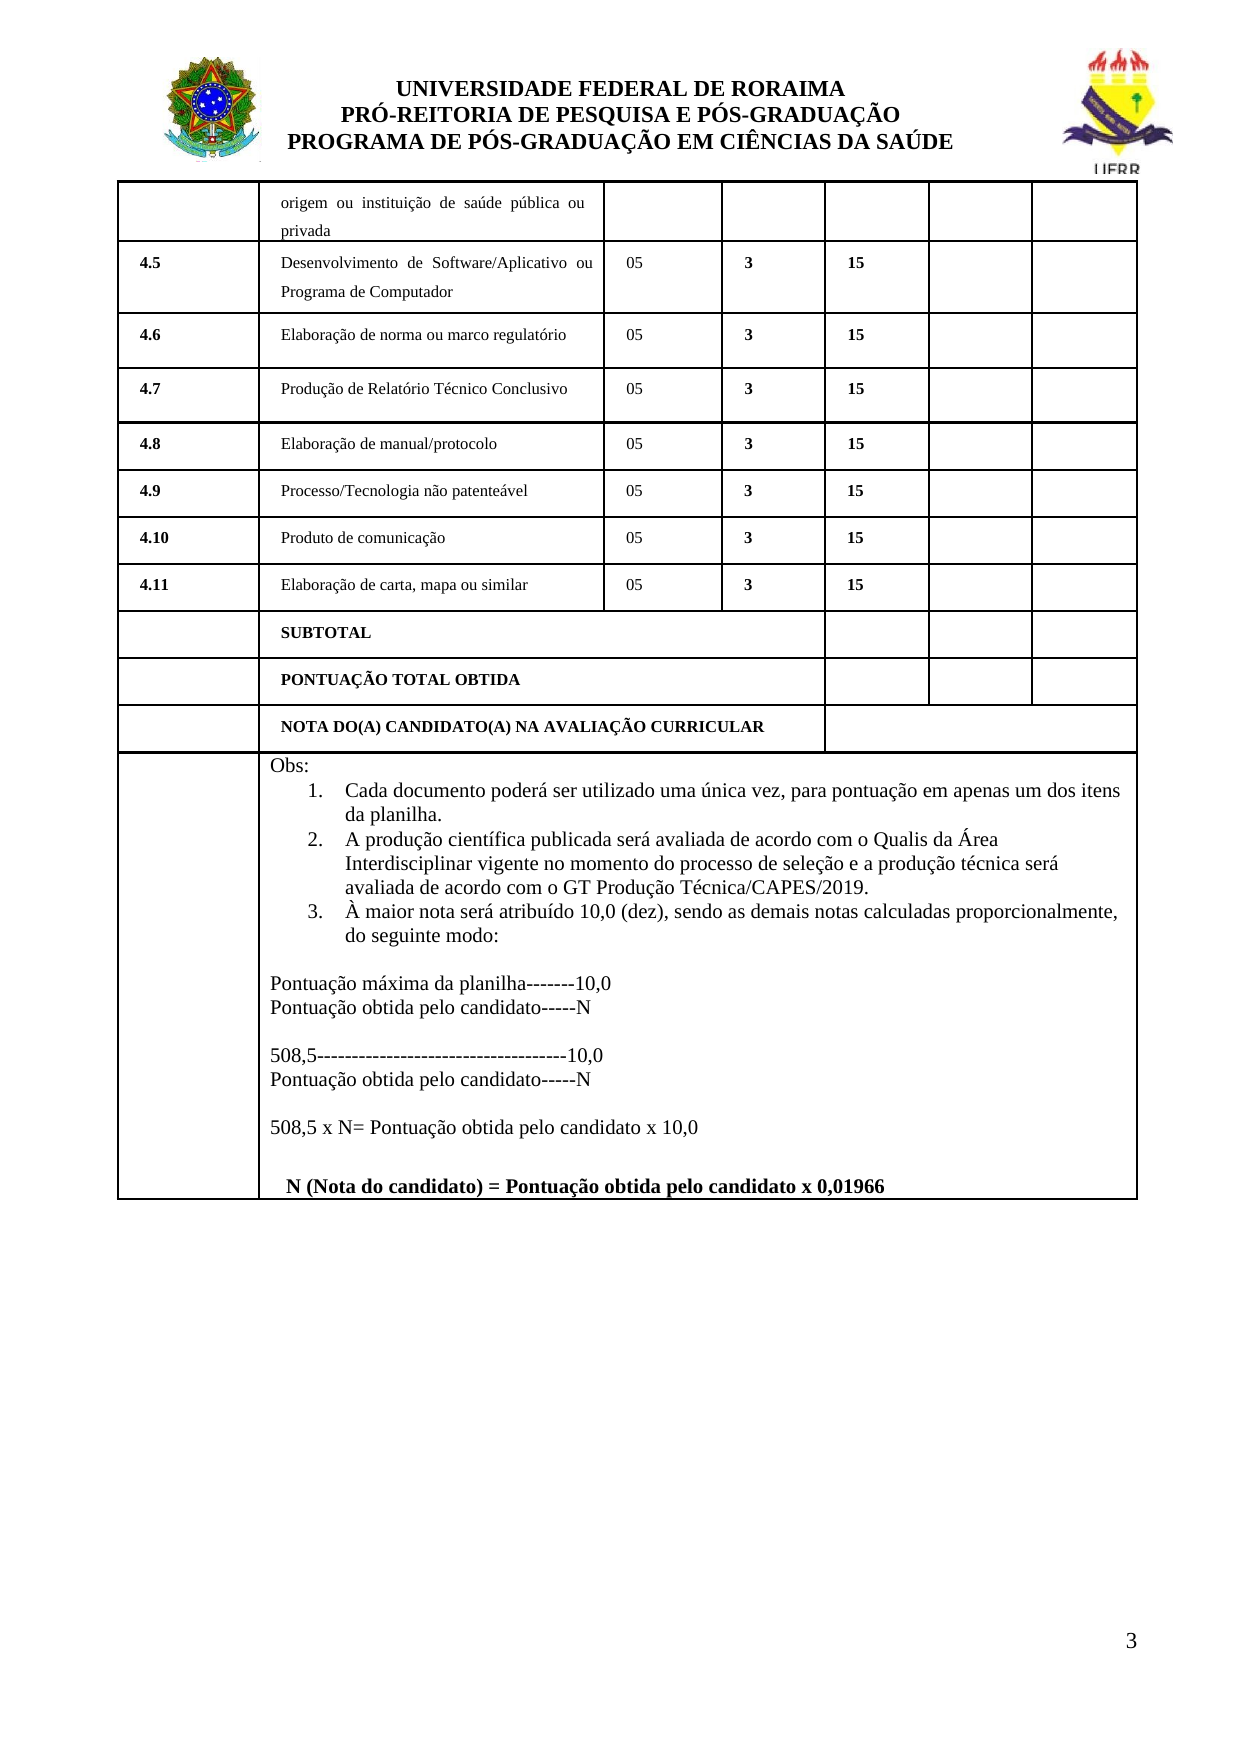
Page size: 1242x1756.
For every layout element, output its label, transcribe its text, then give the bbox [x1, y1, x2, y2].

table_cell Elaboração de norma ou marco regulatório [260, 314, 603, 367]
table_cell [826, 183, 928, 240]
table_cell [119, 706, 258, 751]
picture [1062, 48, 1173, 174]
table_cell [930, 565, 1031, 610]
table_cell [1033, 369, 1136, 421]
table_cell 15 [826, 424, 928, 468]
table_cell 15 [826, 518, 928, 563]
table_cell 3 [723, 314, 824, 367]
table_cell 05 [605, 314, 721, 367]
table_cell 4.9 [119, 471, 258, 516]
table_cell Desenvolvimento de Software/Aplicativo ou Programa de Computador [260, 242, 603, 312]
table_cell PONTUAÇÃO TOTAL OBTIDA [260, 659, 824, 704]
table_cell [1033, 314, 1136, 367]
table_cell 05 [605, 242, 721, 312]
table_cell [930, 369, 1031, 421]
table_cell Produção de Relatório Técnico Conclusivo [260, 369, 603, 421]
table_cell 15 [826, 369, 928, 421]
table_cell [119, 754, 258, 1198]
table_cell 4.5 [119, 242, 258, 312]
table_cell Obs: Cada documento poderá ser utilizado uma única vez, para pontuação em apenas um dos itens da planilha. A produção científica publicada será avaliada de acordo com o Qualis da Área Interdisciplinar vigente no momento do processo de seleção e a produção técnica será avaliada de acordo com o GT Produção Técnica/CAPES/2019. À maior nota será atribuído 10,0 (dez), sendo as demais notas calculadas proporcionalmente, do seguinte modo: Pontuação máxima da planilha-------10,0 Pontuação obtida pelo candidato-----N 508,5------------------------------------10,0 Pontuação obtida pelo candidato-----N 508,5 x N= Pontuação obtida pelo candidato x 10,0 N (Nota do candidato) = Pontuação obtida pelo candidato x 0,01966 [260, 754, 1136, 1198]
table_cell [1033, 424, 1136, 468]
table_cell 05 [605, 471, 721, 516]
table_cell 05 [605, 369, 721, 421]
table_cell Processo/Tecnologia não patenteável [260, 471, 603, 516]
table_cell 15 [826, 565, 928, 610]
table_cell 4.11 [119, 565, 258, 610]
table_cell 4.10 [119, 518, 258, 563]
table_cell Produto de comunicação [260, 518, 603, 563]
table_cell [605, 183, 721, 240]
table_cell 4.6 [119, 314, 258, 367]
table_cell [930, 314, 1031, 367]
table_cell [930, 242, 1031, 312]
table_cell [930, 183, 1031, 240]
table_cell 15 [826, 471, 928, 516]
table_cell 4.8 [119, 424, 258, 468]
table_cell 3 [723, 565, 824, 610]
table_cell 3 [723, 369, 824, 421]
table_cell Elaboração de carta, mapa ou similar [260, 565, 603, 610]
table_cell [826, 612, 928, 657]
table_cell [119, 612, 258, 657]
table_cell [826, 659, 928, 704]
table_cell 15 [826, 242, 928, 312]
table_cell [1033, 659, 1136, 704]
table_cell 15 [826, 314, 928, 367]
table_cell [1033, 183, 1136, 240]
table_cell NOTA DO(A) CANDIDATO(A) NA AVALIAÇÃO CURRICULAR [260, 706, 824, 751]
table_cell [826, 706, 1136, 751]
table_cell 3 [723, 518, 824, 563]
picture [162, 57, 262, 162]
table_cell origem ou instituição de saúde pública ou privada [260, 183, 603, 240]
table_cell [1033, 612, 1136, 657]
table_cell [1033, 518, 1136, 563]
table_cell 3 [723, 424, 824, 468]
table_cell SUBTOTAL [260, 612, 824, 657]
table_cell [930, 612, 1031, 657]
table_cell 05 [605, 518, 721, 563]
table_cell [930, 424, 1031, 468]
table_cell [930, 471, 1031, 516]
table_cell 3 [723, 242, 824, 312]
table_cell 3 [723, 471, 824, 516]
table_cell [1033, 242, 1136, 312]
table_cell 4.7 [119, 369, 258, 421]
table_cell [1033, 471, 1136, 516]
table_cell [119, 183, 258, 240]
table_cell [930, 659, 1031, 704]
table_cell 05 [605, 424, 721, 468]
table_cell [930, 518, 1031, 563]
table_cell 05 [605, 565, 721, 610]
table_cell [119, 659, 258, 704]
table_cell [723, 183, 824, 240]
table_cell [1033, 565, 1136, 610]
table_cell Elaboração de manual/protocolo [260, 424, 603, 468]
